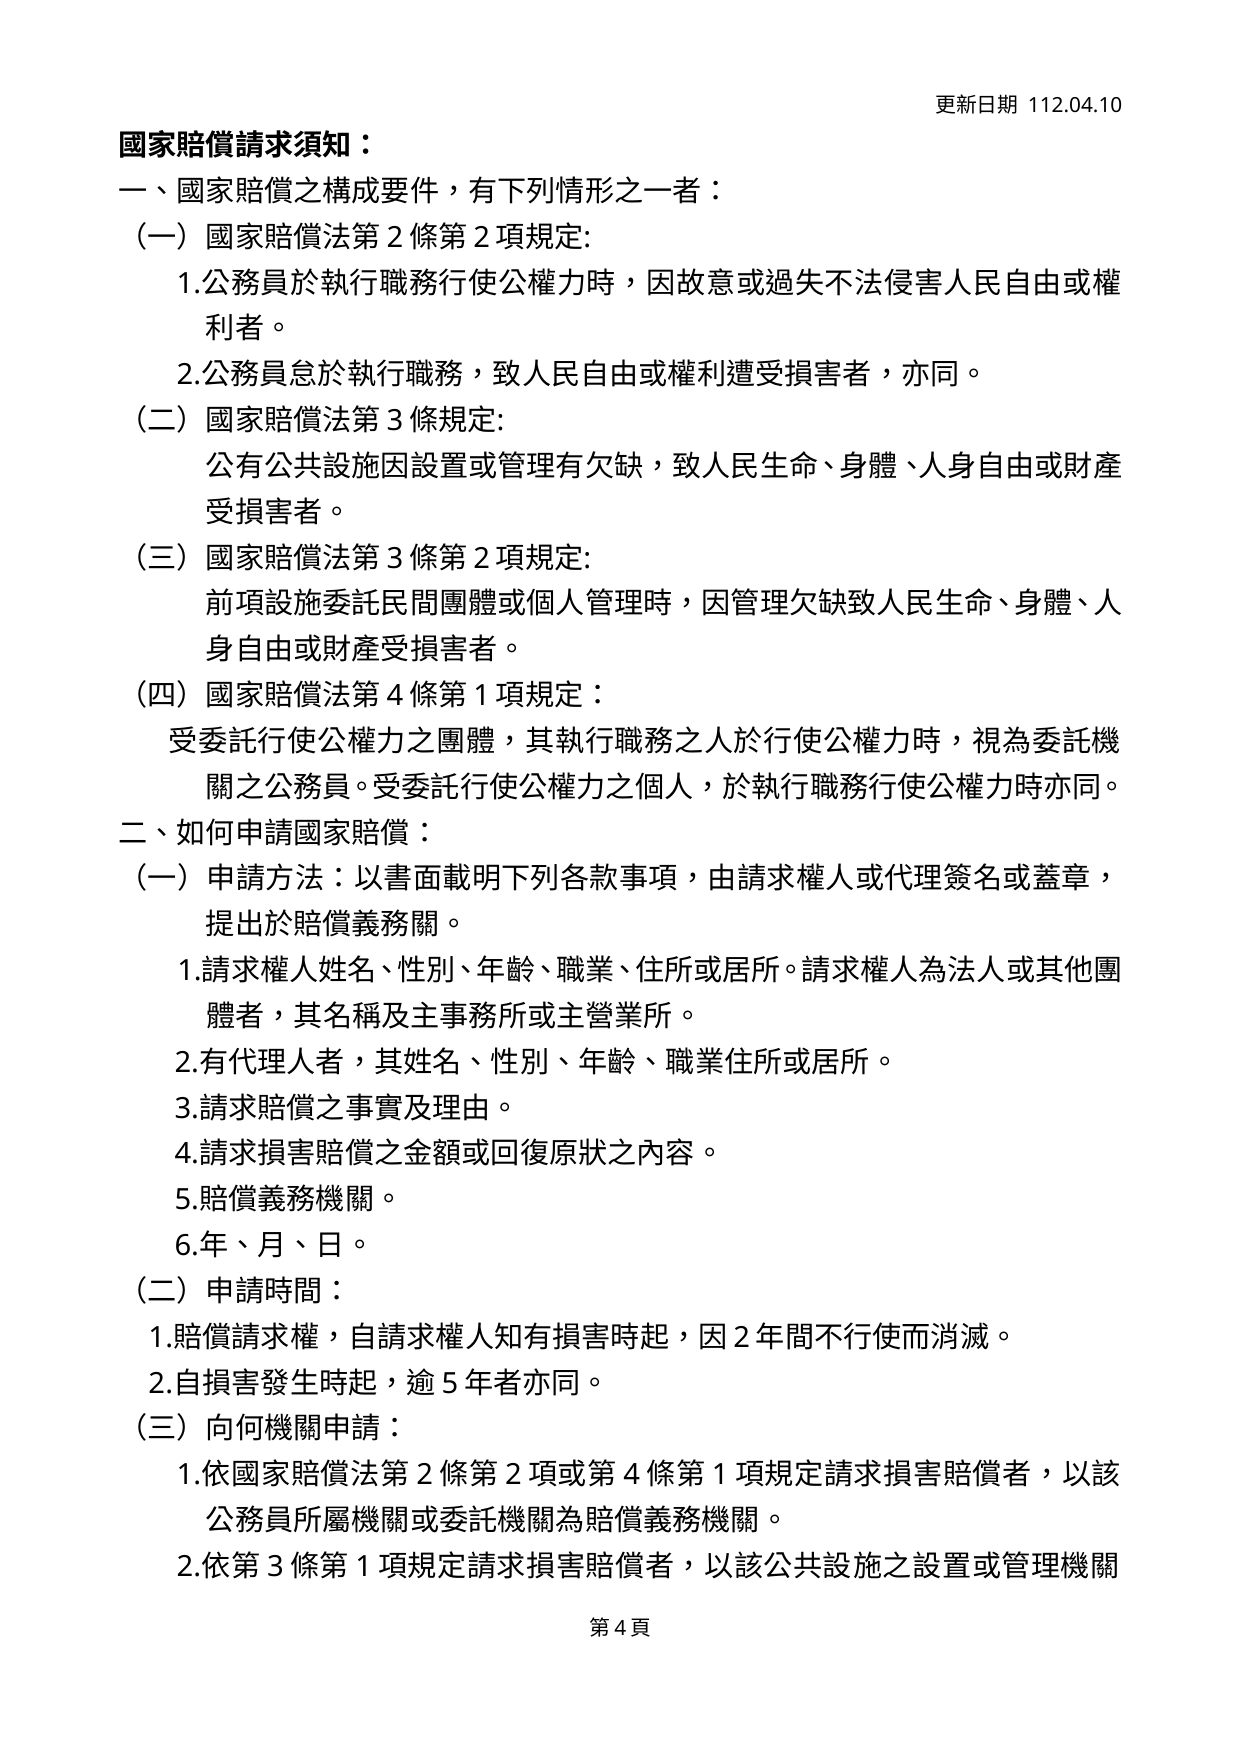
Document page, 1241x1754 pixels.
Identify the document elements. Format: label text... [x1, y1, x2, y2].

text （三）向何機關申請： [118, 1402, 1122, 1448]
text （一）申請方法：以書面載明下列各款事項，由請求權人或代理簽名或蓋章，提出於賠償義務關。 [118, 852, 1122, 944]
text 1.賠償請求權，自請求權人知有損害時起，因2年間不行使而消滅。 [118, 1311, 1122, 1356]
text （二）國家賠償法第3條規定: 公有公共設施因設置或管理有欠缺，致人民生命、身體、人身自由或財產受損害者。 [118, 394, 1122, 531]
text 1.請求權人姓名、性別、年齡、職業、住所或居所。請求權人為法人或其他團體者，其名稱及主事務所或主營業所。 [177, 944, 1122, 1036]
text （二）申請時間： [118, 1265, 1122, 1311]
text （三）國家賠償法第3條第2項規定: 前項設施委託民間團體或個人管理時，因管理欠缺致人民生命、身體、人身自由或財產受損害者。 [118, 531, 1122, 669]
text 1.依國家賠償法第2條第2項或第4條第1項規定請求損害賠償者，以該公務員所屬機關或委託機關為賠償義務機關。 [176, 1448, 1122, 1540]
text 2.公務員怠於執行職務，致人民自由或權利遭受損害者，亦同。 [176, 348, 1122, 394]
text 3.請求賠償之事實及理由。 4.請求損害賠償之金額或回復原狀之內容。 5.賠償義務機關。 6.年、月、日。 [174, 1081, 1122, 1265]
text 國家賠償請求須知： [118, 119, 1122, 165]
text 一、國家賠償之構成要件，有下列情形之一者： [118, 165, 1122, 211]
text 2.依第3條第1項規定請求損害賠償者，以該公共設施之設置或管理機關 [176, 1540, 1122, 1586]
text 受委託行使公權力之團體，其執行職務之人於行使公權力時，視為委託機關之公務員。受委託行使公權力之個人，於執行職務行使公權力時亦同。 [118, 715, 1122, 806]
text 2.自損害發生時起，逾5年者亦同。 [118, 1356, 1122, 1402]
text （四）國家賠償法第4條第1項規定： [118, 669, 1122, 715]
text 二、如何申請國家賠償： [118, 806, 1122, 852]
text 2.有代理人者，其姓名、性別、年齡、職業住所或居所。 [174, 1036, 1122, 1081]
text （一）國家賠償法第2條第2項規定: [118, 211, 1122, 256]
text 1.公務員於執行職務行使公權力時，因故意或過失不法侵害人民自由或權利者。 [176, 256, 1122, 348]
